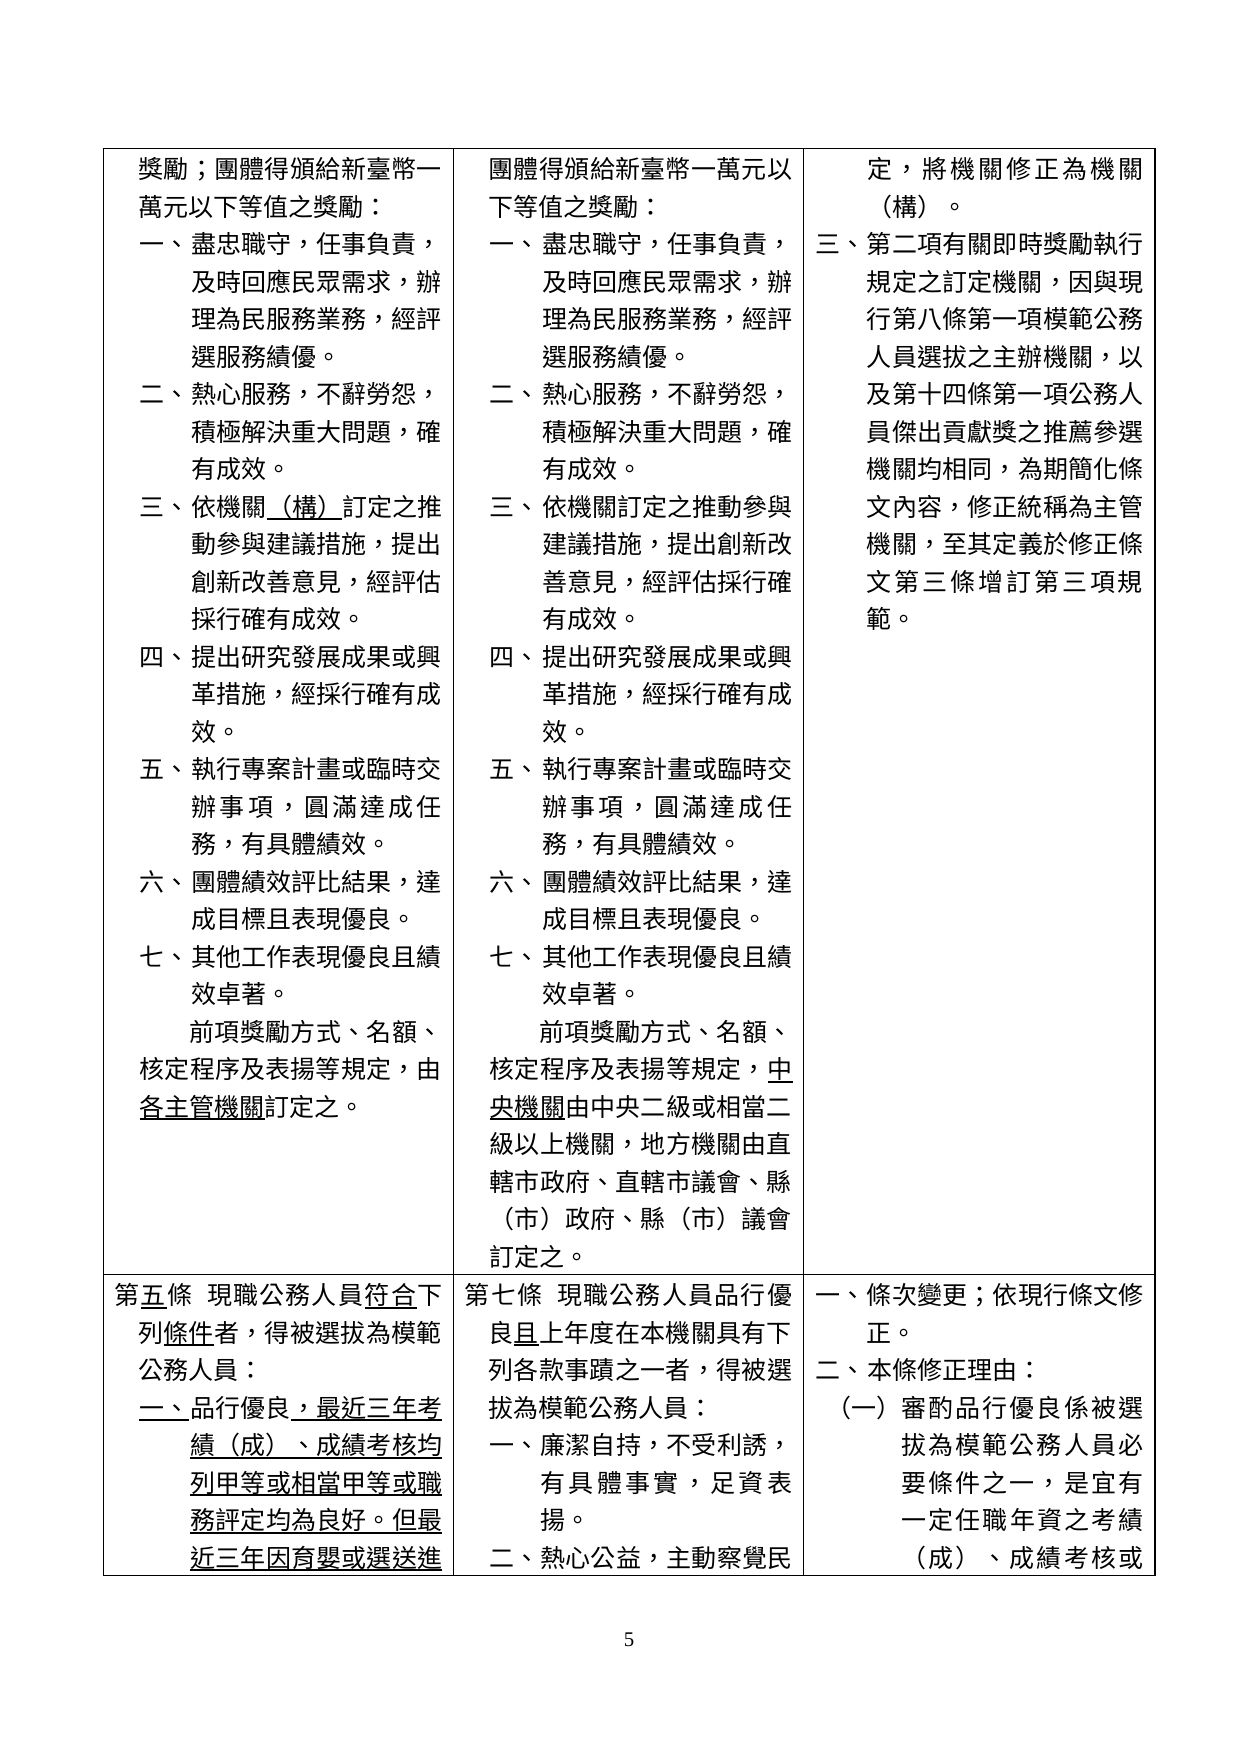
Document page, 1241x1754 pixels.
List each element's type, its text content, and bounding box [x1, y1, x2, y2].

table_cell 第六條 公務人員個人或團體在本機關內具有下列各款事蹟之ㄧ者，個人得頒給新臺幣五千元以下等值之獎勵；團體得頒給新臺幣一萬元以下等值之獎勵： 盡忠職守，任事負責，及時回應民眾需求，辦理為民服務業務，經評選服務績優。 熱心服務，不辭勞怨，積極解決重大問題，確有成效。 依機關訂定之推動參與建議措施，提出創新改善意見，經評估採行確有成效。 提出研究發展成果或興革措施，經採行確有成效。 執行專案計畫或臨時交辦事項，圓滿達成任務，有具體績效。 團體績效評比結果，達成目標且表現優良。 其他工作表現優良且績效卓著。 前項獎勵方式、名額、核定程序及表揚等規定，中央機關由中央二級或相當二級以上機關，地方機關由直轄市政府、直轄市議會、縣（市）政府、縣（市）議會訂定之。 [454, 149, 803, 1274]
table_cell 第五條 現職公務人員符合下列條件者，得被選拔為模範公務人員： 品行優良，最近三年考績（成）、成績考核均列甲等或相當甲等或職務評定均為良好。但最近三年因育嬰或選送進修期滿，經奉准延長而留職（資）停薪，致未辦理考績（成）、成績考核或職務評定之年度，不在此限。 上年度在本機關（構）具有下列各目事蹟之一： 廉潔自持，不受利誘，有具體事實，足資表揚。 熱心公益，主動察覺民眾急難，適時給予協助，事蹟顯著。 持續參與社會服務，獲得高度肯定，提升公務人員形象。 主動積極，戮力從公，行為及工作上有特殊優良表現，且服務態度優良。 對經辦業務，能針對時弊，提出重大革新措施，經採行確具成效。 對上級交付之重要工作，能克服困難，圓滿達成任務。 辦理為民服務業務，工作績效特優且服務態度良好。 其他特殊優良事蹟，足為公務人員表率。 [104, 1275, 453, 1575]
table_cell 定，將機關修正為機關（構）。 第二項有關即時獎勵執行規定之訂定機關，因與現行第八條第一項模範公務人員選拔之主辦機關，以及第十四條第一項公務人員傑出貢獻獎之推薦參選機關均相同，為期簡化條文內容，修正統稱為主管機關，至其定義於修正條文第三條增訂第三項規範。 [804, 149, 1154, 1274]
table_cell 第七條 現職公務人員品行優良且上年度在本機關具有下列各款事蹟之一者，得被選拔為模範公務人員： 廉潔自持，不受利誘，有具體事實，足資表揚。 熱心公益，主動察覺民眾急難，適時給予協助，事蹟顯著。 持續參與社會服務，獲得高度肯定，提昇公務人員形象。 主動積極，戮力從公，行為及工作上有特殊優良表現，且服務態度優良。 對經辦業務，能針對時弊，提出重大革新措施，經採行確具成效。 對上級交付之重要工作，能克服困難，圓滿達成任務。 辦理為民服務業務，工作績效特優且服務態度良好。 其他特殊優良事蹟，足為公務人員表率。 [454, 1275, 803, 1575]
table_cell 第四條 公務人員個人或團體在本機關（構）內具有下列各款事蹟之ㄧ者，個人得頒給新臺幣五千元以下等值之獎勵；團體得頒給新臺幣一萬元以下等值之獎勵： 盡忠職守，任事負責，及時回應民眾需求，辦理為民服務業務，經評選服務績優。 熱心服務，不辭勞怨，積極解決重大問題，確有成效。 依機關（構）訂定之推動參與建議措施，提出創新改善意見，經評估採行確有成效。 提出研究發展成果或興革措施，經採行確有成效。 執行專案計畫或臨時交辦事項，圓滿達成任務，有具體績效。 團體績效評比結果，達成目標且表現優良。 其他工作表現優良且績效卓著。 前項獎勵方式、名額、核定程序及表揚等規定，由各主管機關訂定之。 [104, 149, 453, 1274]
table_cell 條次變更；依現行條文修正。 本條修正理由： 審酌品行優良係被選拔為模範公務人員必要條件之一，是宜有一定任職年資之考績（成）、成績考核或 [804, 1275, 1154, 1575]
